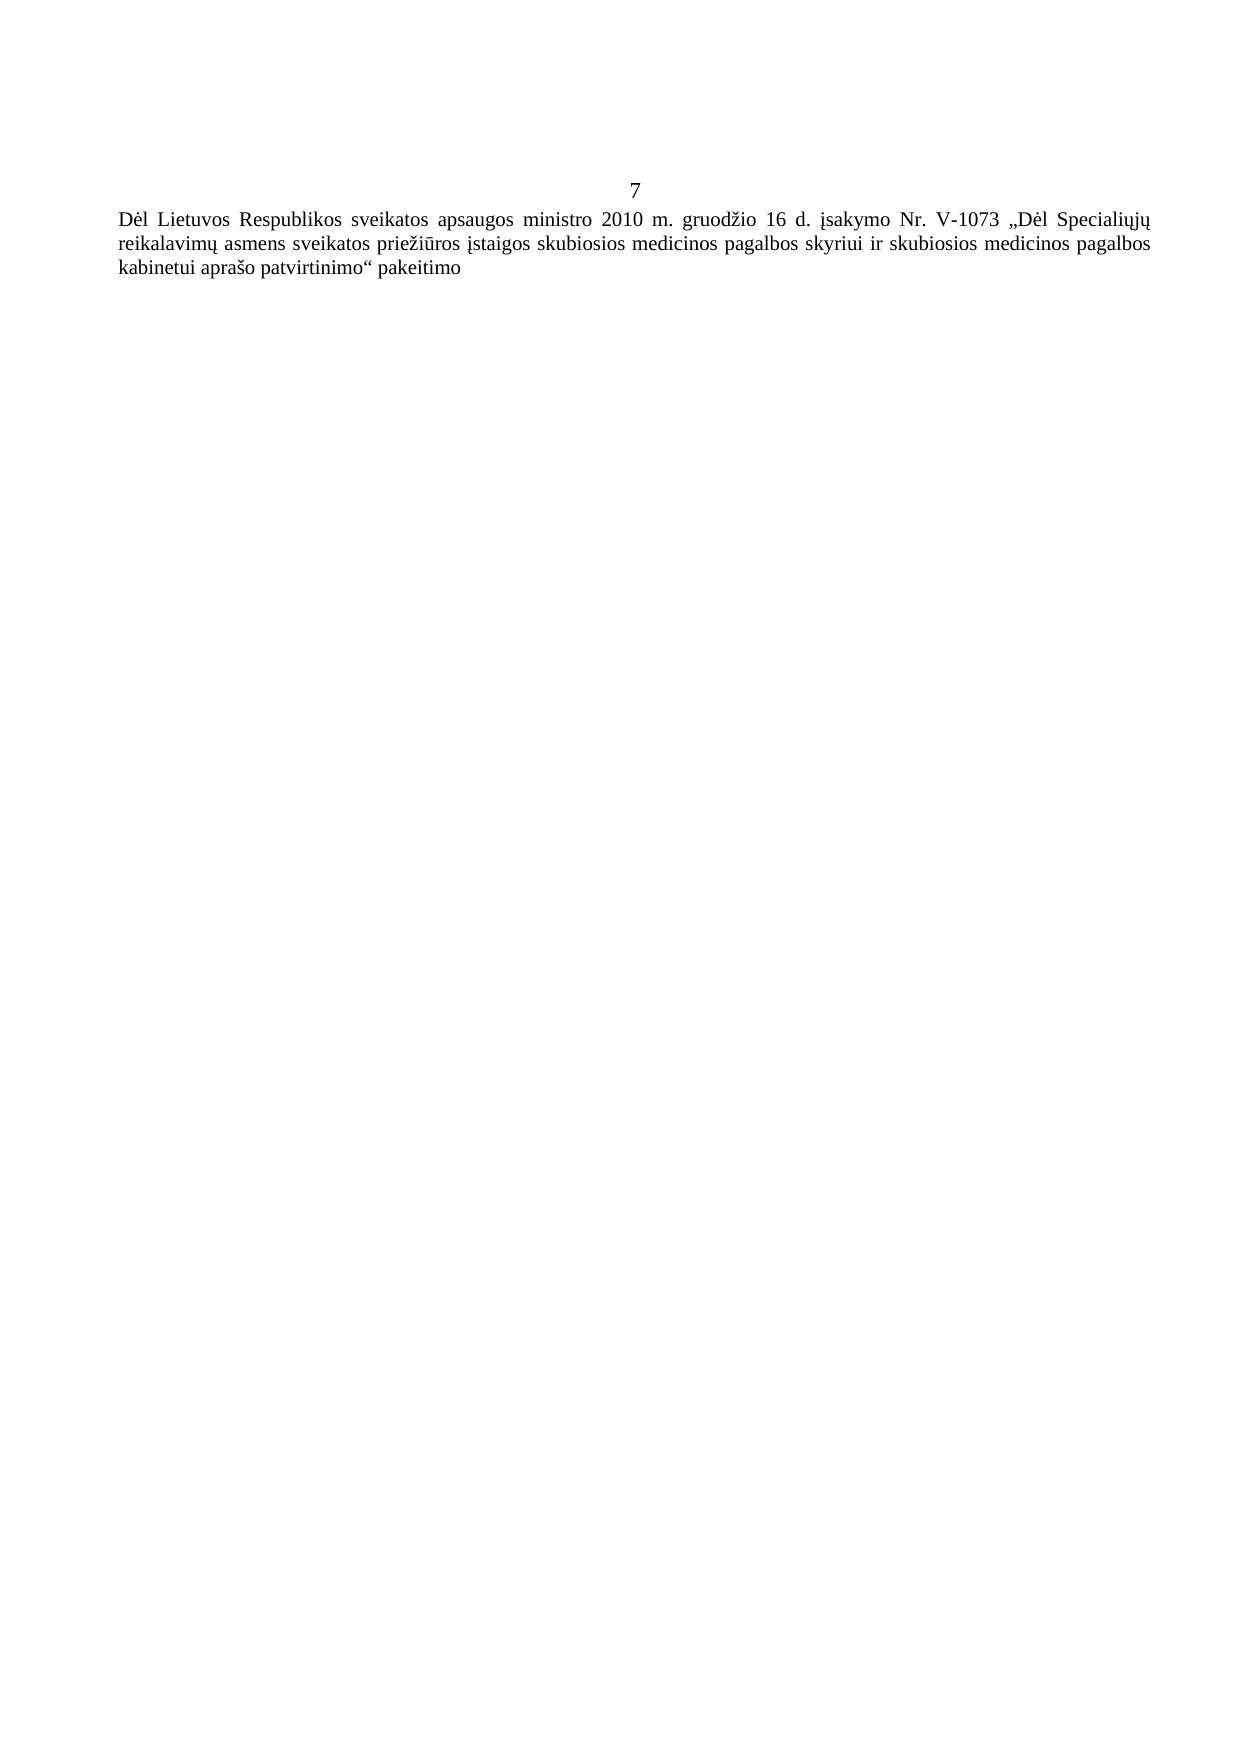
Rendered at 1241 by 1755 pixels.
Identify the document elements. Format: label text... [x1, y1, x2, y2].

text Dėl Lietuvos Respublikos sveikatos apsaugos ministro 2010 m. gruodžio 16 d. įsakymo Nr. V-1073 „Dėl Specialiųjų reikalavimų asmens sveikatos priežiūros įstaigos skubiosios medicinos pagalbos skyriui ir skubiosios medicinos pagalbos kabinetui aprašo patvirtinimo“ pakeitimo [118, 207, 1152, 279]
